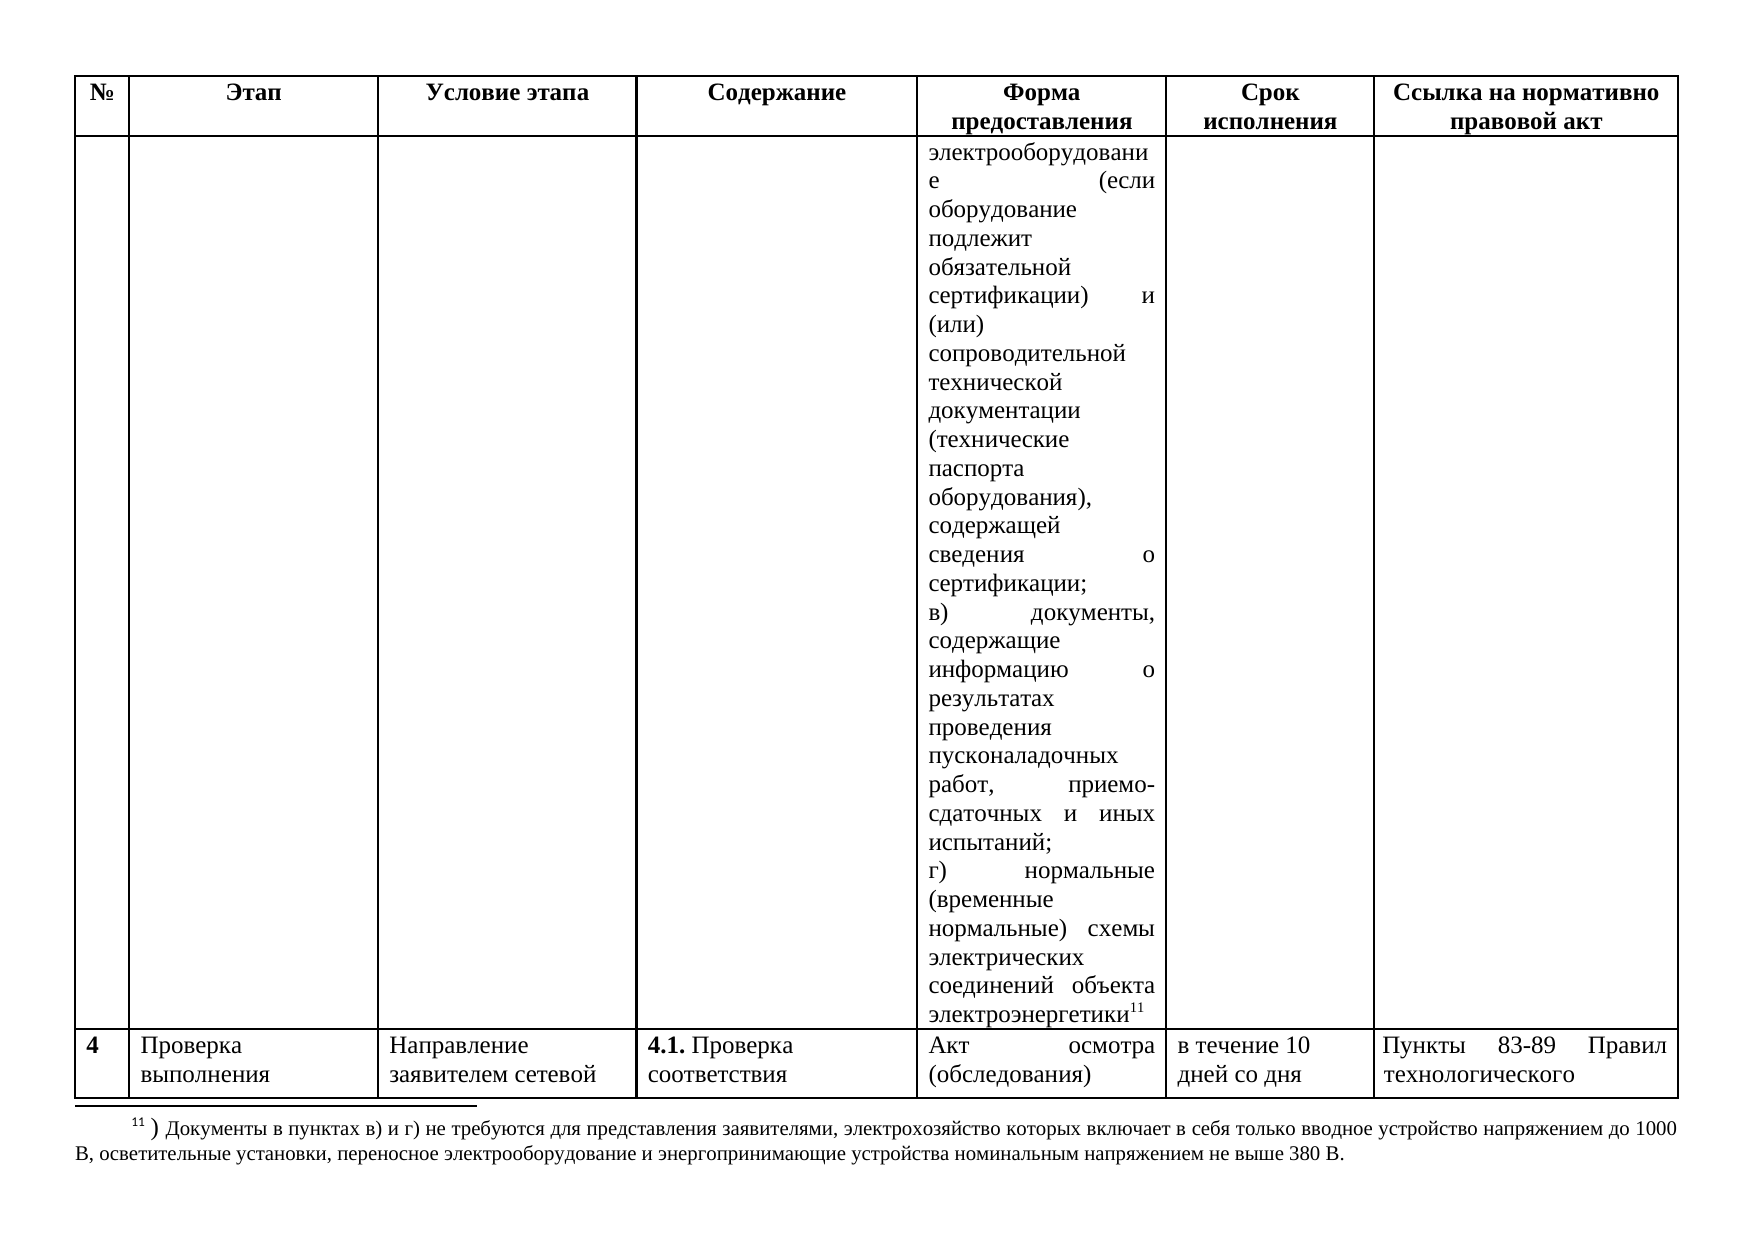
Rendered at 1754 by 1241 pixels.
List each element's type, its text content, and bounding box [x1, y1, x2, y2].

table_header Содержание [638, 77, 916, 134]
table_header Форма предоставления [918, 77, 1165, 134]
table_header Ссылка на нормативно правовой акт [1375, 77, 1677, 134]
table_cell [638, 137, 916, 1028]
table_cell электрооборудование (если оборудование подлежит обязательной сертификации) и (или) сопроводительной технической документации (технические паспорта оборудования), содержащей сведения о сертификации; в) документы, содержащие информацию о результатах проведения пусконаладочных работ, приемо-сдаточных и иных испытаний; г) нормальные (временные нормальные) схемы электрических соединений объекта электроэнергетики [918, 137, 1165, 1028]
table_cell Направление заявителем сетевой [379, 1030, 635, 1097]
table_cell 4.1. Проверка соответствия [638, 1030, 916, 1097]
table_header Этап [130, 77, 377, 134]
table_cell [130, 137, 377, 1028]
table_cell 4 [76, 1030, 128, 1097]
table_cell Пункты 83-89 Правил технологического [1375, 1030, 1677, 1097]
table_cell в течение 10 дней со дня [1167, 1030, 1373, 1097]
table_cell Акт осмотра (обследования) [918, 1030, 1165, 1097]
table_cell [1375, 137, 1677, 1028]
table_header № [76, 77, 128, 134]
table_cell Проверка выполнения [130, 1030, 377, 1097]
table_cell [1167, 137, 1373, 1028]
table_cell [379, 137, 635, 1028]
table_header Срок исполнения [1167, 77, 1373, 134]
table_cell [76, 137, 128, 1028]
table_header Условие этапа [379, 77, 635, 134]
